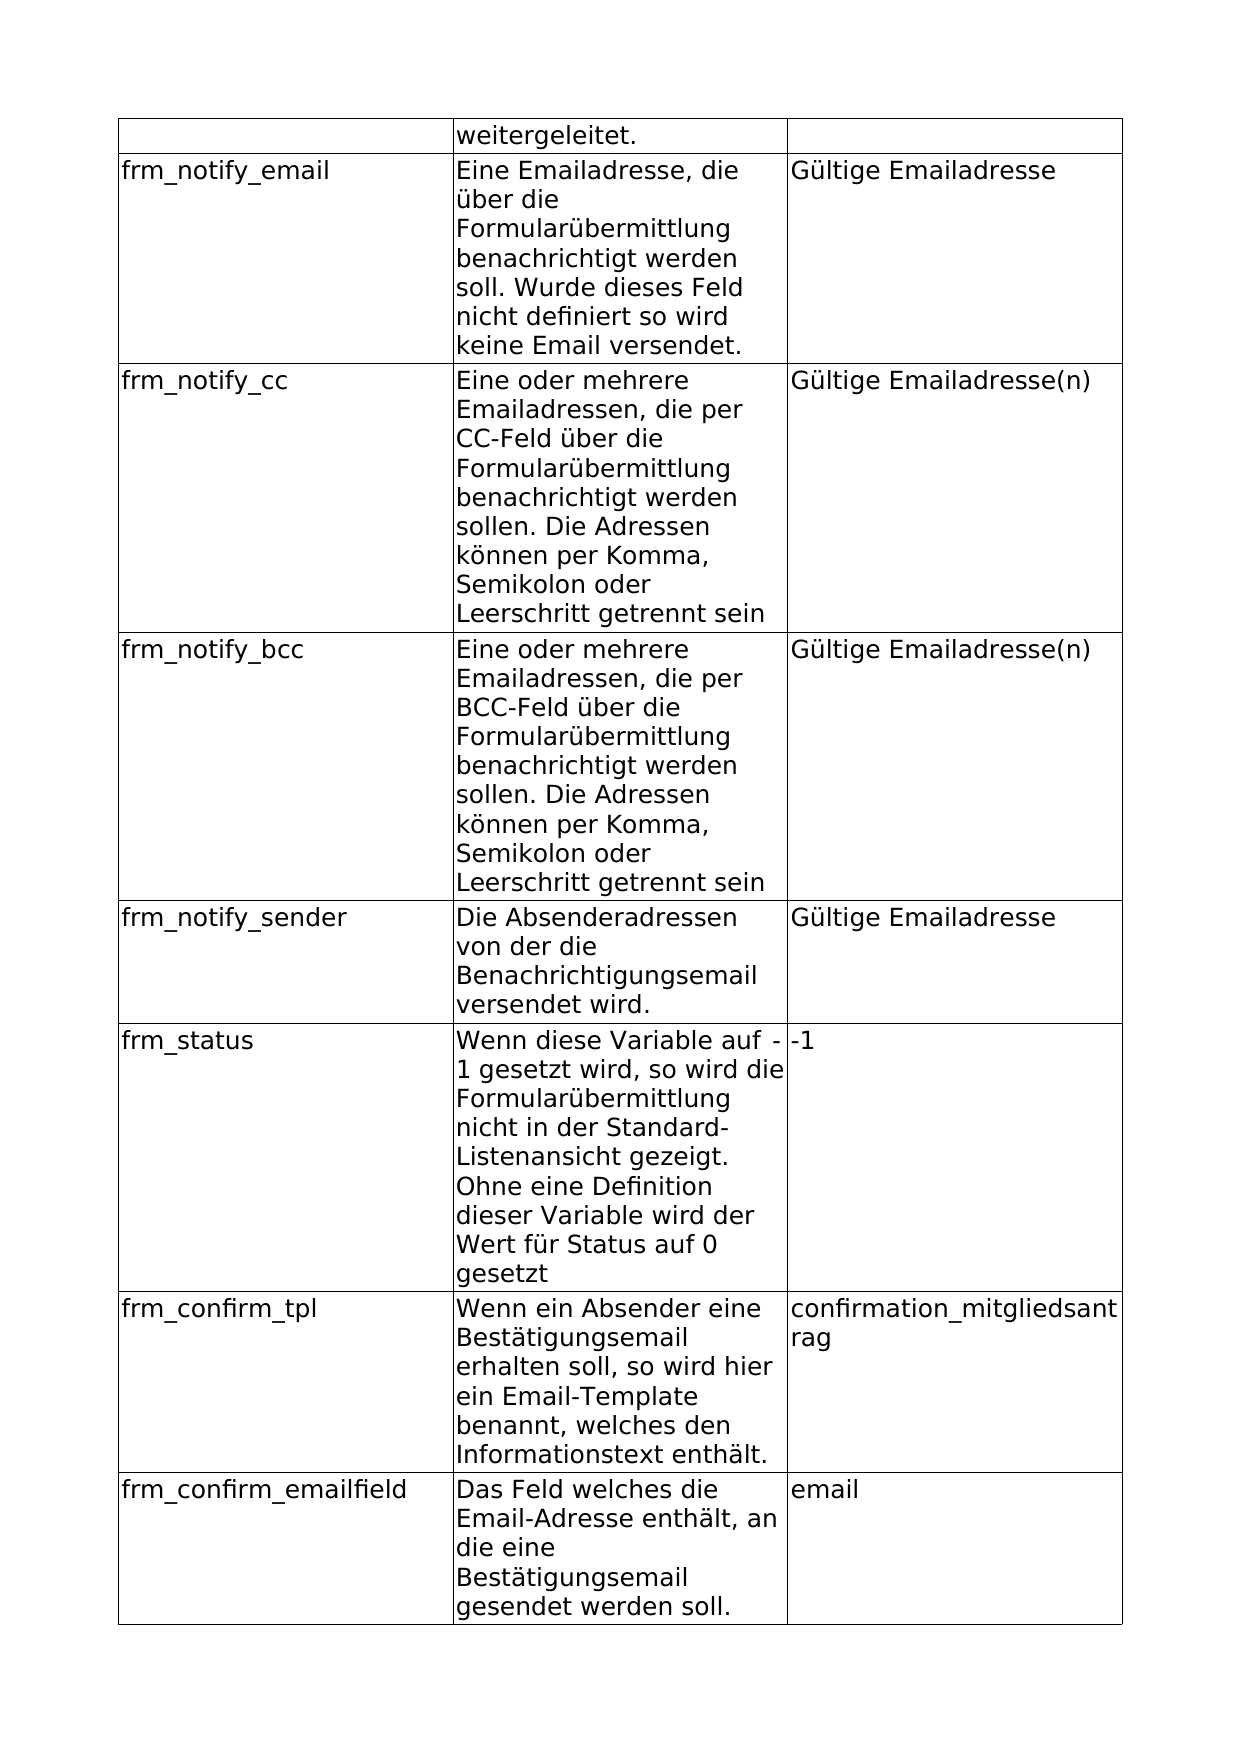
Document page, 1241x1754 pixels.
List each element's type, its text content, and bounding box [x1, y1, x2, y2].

table_cell [788, 119, 1122, 153]
table_cell frm_notify_email [119, 154, 453, 363]
table_cell -1 [788, 1024, 1122, 1291]
table_cell confirmation_mitgliedsantrag [788, 1292, 1122, 1472]
table_cell frm_confirm_tpl [119, 1292, 453, 1472]
table_cell Gültige Emailadresse(n) [788, 633, 1122, 900]
table_cell Das Feld welches die Email-Adresse enthält, an die eine Bestätigungsemail gesendet werden soll. [454, 1473, 787, 1624]
table_cell Eine oder mehrere Emailadressen, die per CC-Feld über die Formularübermittlung benachrichtigt werden sollen. Die Adressen können per Komma, Semikolon oder Leerschritt getrennt sein [454, 364, 787, 632]
table_cell weitergeleitet. [454, 119, 787, 153]
table_cell frm_confirm_emailfield [119, 1473, 453, 1624]
table_cell frm_notify_bcc [119, 633, 453, 900]
table_cell Gültige Emailadresse [788, 154, 1122, 363]
table_cell frm_status [119, 1024, 453, 1291]
table_cell Gültige Emailadresse [788, 901, 1122, 1023]
table_cell [119, 119, 453, 153]
table_cell frm_notify_cc [119, 364, 453, 632]
table_cell Die Absenderadressen von der die Benachrichtigungsemail versendet wird. [454, 901, 787, 1023]
table_cell Wenn diese Variable auf -1 gesetzt wird, so wird die Formularübermittlung nicht in der Standard-Listenansicht gezeigt. Ohne eine Definition dieser Variable wird der Wert für Status auf 0 gesetzt [454, 1024, 787, 1291]
table_cell Eine oder mehrere Emailadressen, die per BCC-Feld über die Formularübermittlung benachrichtigt werden sollen. Die Adressen können per Komma, Semikolon oder Leerschritt getrennt sein [454, 633, 787, 900]
table_cell Eine Emailadresse, die über die Formularübermittlung benachrichtigt werden soll. Wurde dieses Feld nicht definiert so wird keine Email versendet. [454, 154, 787, 363]
table_cell Gültige Emailadresse(n) [788, 364, 1122, 632]
table_cell Wenn ein Absender eine Bestätigungsemail erhalten soll, so wird hier ein Email-Template benannt, welches den Informationstext enthält. [454, 1292, 787, 1472]
table_cell frm_notify_sender [119, 901, 453, 1023]
table_cell email [788, 1473, 1122, 1624]
